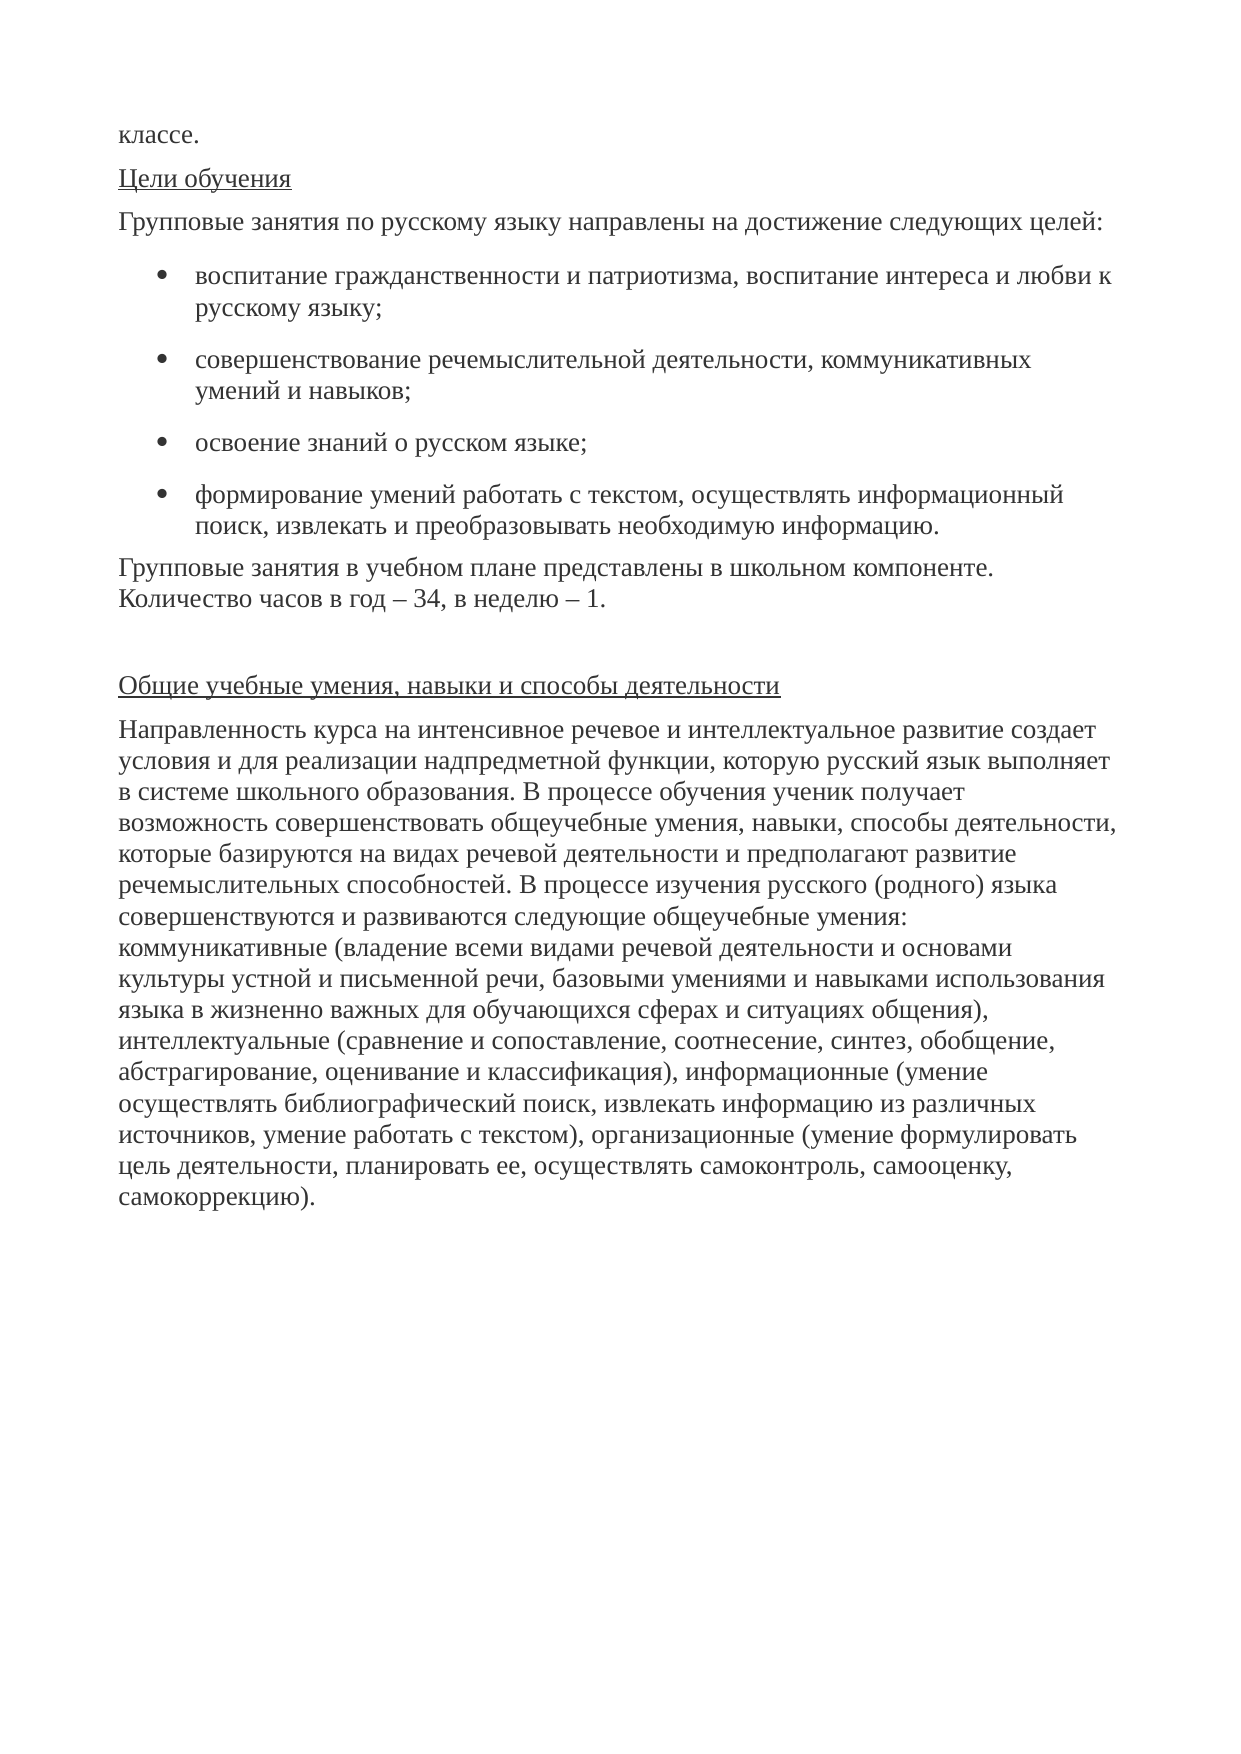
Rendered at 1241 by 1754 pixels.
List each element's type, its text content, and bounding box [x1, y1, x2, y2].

list воспитание гражданственности и патриотизма, воспитание интереса и любви к русскому языку; [157, 259, 1122, 322]
list формирование умений работать с текстом, осуществлять информационный поиск, извлекать и преобразовывать необходимую информацию. [157, 478, 1122, 540]
text Цели обучения [118, 162, 1122, 193]
text Общие учебные умения, навыки и способы деятельности [118, 669, 1122, 700]
text классе. [118, 118, 1122, 149]
text Групповые занятия в учебном плане представлены в школьном компоненте. Количество часов в год – 34, в неделю – 1. [118, 551, 1122, 613]
list совершенствование речемыслительной деятельности, коммуникативных умений и навыков; [157, 343, 1122, 405]
text Групповые занятия по русскому языку направлены на достижение следующих целей: [118, 205, 1122, 237]
list освоение знаний о русском языке; [157, 426, 1122, 457]
text Направленность курса на интенсивное речевое и интеллектуальное развитие создает условия и для реализации надпредметной функции, которую русский язык выполняет в системе школьного образования. В процессе обучения ученик получает возможность совершенствовать общеучебные умения, навыки, способы деятельности, которые базируются на видах речевой деятельности и предполагают развитие речемыслительных способностей. В процессе изучения русского (родного) языка совершенствуются и развиваются следующие общеучебные умения: коммуникативные (владение всеми видами речевой деятельности и основами культуры устной и письменной речи, базовыми умениями и навыками использования языка в жизненно важных для обучающихся сферах и ситуациях общения), интеллектуальные (сравнение и сопоставление, соотнесение, синтез, обобщение, абстрагирование, оценивание и классификация), информационные (умение осуществлять библиографический поиск, извлекать информацию из различных источников, умение работать с текстом), организационные (умение формулировать цель деятельности, планировать ее, осуществлять самоконтроль, самооценку, самокоррекцию). [118, 713, 1122, 1211]
